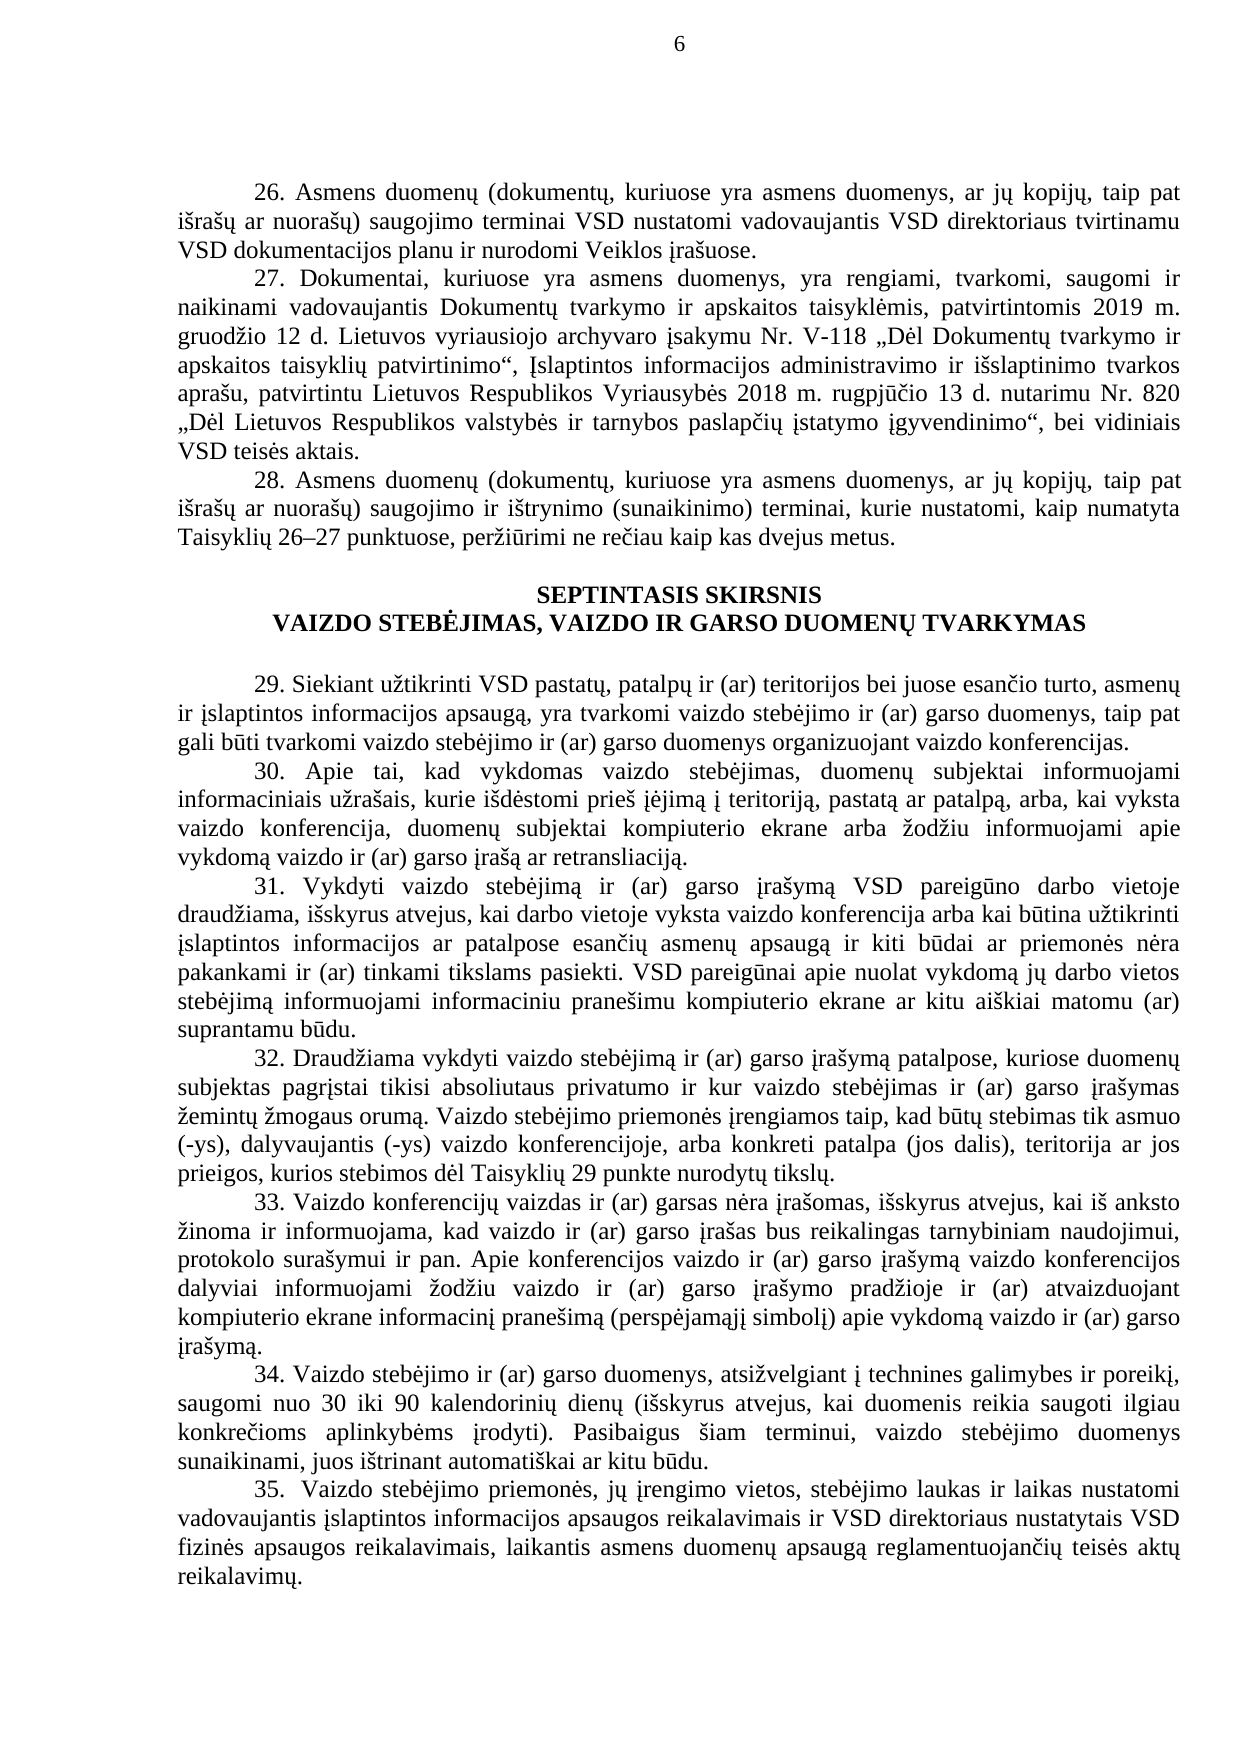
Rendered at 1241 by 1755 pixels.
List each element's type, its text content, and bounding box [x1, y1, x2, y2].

text 29. Siekiant užtikrinti VSD pastatų, patalpų ir (ar) teritorijos bei juose esančio turto, asmenų ir įslaptintos informacijos apsaugą, yra tvarkomi vaizdo stebėjimo ir (ar) garso duomenys, taip pat gali būti tvarkomi vaizdo stebėjimo ir (ar) garso duomenys organizuojant vaizdo konferencijas. [177, 669, 1181, 756]
text 32. Draudžiama vykdyti vaizdo stebėjimą ir (ar) garso įrašymą patalpose, kuriose duomenų subjektas pagrįstai tikisi absoliutaus privatumo ir kur vaizdo stebėjimas ir (ar) garso įrašymas žemintų žmogaus orumą. Vaizdo stebėjimo priemonės įrengiamos taip, kad būtų stebimas tik asmuo (-ys), dalyvaujantis (-ys) vaizdo konferencijoje, arba konkreti patalpa (jos dalis), teritorija ar jos prieigos, kurios stebimos dėl Taisyklių 29 punkte nurodytų tikslų. [177, 1043, 1181, 1187]
text 27. Dokumentai, kuriuose yra asmens duomenys, yra rengiami, tvarkomi, saugomi ir naikinami vadovaujantis Dokumentų tvarkymo ir apskaitos taisyklėmis, patvirtintomis 2019 m. gruodžio 12 d. Lietuvos vyriausiojo archyvaro įsakymu Nr. V-118 „Dėl Dokumentų tvarkymo ir apskaitos taisyklių patvirtinimo“, Įslaptintos informacijos administravimo ir išslaptinimo tvarkos aprašu, patvirtintu Lietuvos Respublikos Vyriausybės 2018 m. rugpjūčio 13 d. nutarimu Nr. 820 „Dėl Lietuvos Respublikos valstybės ir tarnybos paslapčių įstatymo įgyvendinimo“, bei vidiniais VSD teisės aktais. [177, 263, 1181, 465]
text 28. Asmens duomenų (dokumentų, kuriuose yra asmens duomenys, ar jų kopijų, taip pat išrašų ar nuorašų) saugojimo ir ištrynimo (sunaikinimo) terminai, kurie nustatomi, kaip numatyta Taisyklių 26–27 punktuose, peržiūrimi ne rečiau kaip kas dvejus metus. [177, 465, 1181, 551]
text 30. Apie tai, kad vykdomas vaizdo stebėjimas, duomenų subjektai informuojami informaciniais užrašais, kurie išdėstomi prieš įėjimą į teritoriją, pastatą ar patalpą, arba, kai vyksta vaizdo konferencija, duomenų subjektai kompiuterio ekrane arba žodžiu informuojami apie vykdomą vaizdo ir (ar) garso įrašą ar retransliaciją. [177, 756, 1181, 871]
text 33. Vaizdo konferencijų vaizdas ir (ar) garsas nėra įrašomas, išskyrus atvejus, kai iš anksto žinoma ir informuojama, kad vaizdo ir (ar) garso įrašas bus reikalingas tarnybiniam naudojimui, protokolo surašymui ir pan. Apie konferencijos vaizdo ir (ar) garso įrašymą vaizdo konferencijos dalyviai informuojami žodžiu vaizdo ir (ar) garso įrašymo pradžioje ir (ar) atvaizduojant kompiuterio ekrane informacinį pranešimą (perspėjamąjį simbolį) apie vykdomą vaizdo ir (ar) garso įrašymą. [177, 1187, 1181, 1359]
text 35. Vaizdo stebėjimo priemonės, jų įrengimo vietos, stebėjimo laukas ir laikas nustatomi vadovaujantis įslaptintos informacijos apsaugos reikalavimais ir VSD direktoriaus nustatytais VSD fizinės apsaugos reikalavimais, laikantis asmens duomenų apsaugą reglamentuojančių teisės aktų reikalavimų. [177, 1474, 1181, 1589]
text SEPTINTASIS SKIRSNIS [177, 580, 1181, 608]
text 34. Vaizdo stebėjimo ir (ar) garso duomenys, atsižvelgiant į technines galimybes ir poreikį, saugomi nuo 30 iki 90 kalendorinių dienų (išskyrus atvejus, kai duomenis reikia saugoti ilgiau konkrečioms aplinkybėms įrodyti). Pasibaigus šiam terminui, vaizdo stebėjimo duomenys sunaikinami, juos ištrinant automatiškai ar kitu būdu. [177, 1359, 1181, 1474]
text VAIZDO STEBĖJIMAS, VAIZDO IR GARSO DUOMENŲ TVARKYMAS [177, 608, 1181, 637]
text 31. Vykdyti vaizdo stebėjimą ir (ar) garso įrašymą VSD pareigūno darbo vietoje draudžiama, išskyrus atvejus, kai darbo vietoje vyksta vaizdo konferencija arba kai būtina užtikrinti įslaptintos informacijos ar patalpose esančių asmenų apsaugą ir kiti būdai ar priemonės nėra pakankami ir (ar) tinkami tikslams pasiekti. VSD pareigūnai apie nuolat vykdomą jų darbo vietos stebėjimą informuojami informaciniu pranešimu kompiuterio ekrane ar kitu aiškiai matomu (ar) suprantamu būdu. [177, 871, 1181, 1043]
text 26. Asmens duomenų (dokumentų, kuriuose yra asmens duomenys, ar jų kopijų, taip pat išrašų ar nuorašų) saugojimo terminai VSD nustatomi vadovaujantis VSD direktoriaus tvirtinamu VSD dokumentacijos planu ir nurodomi Veiklos įrašuose. [177, 177, 1181, 263]
